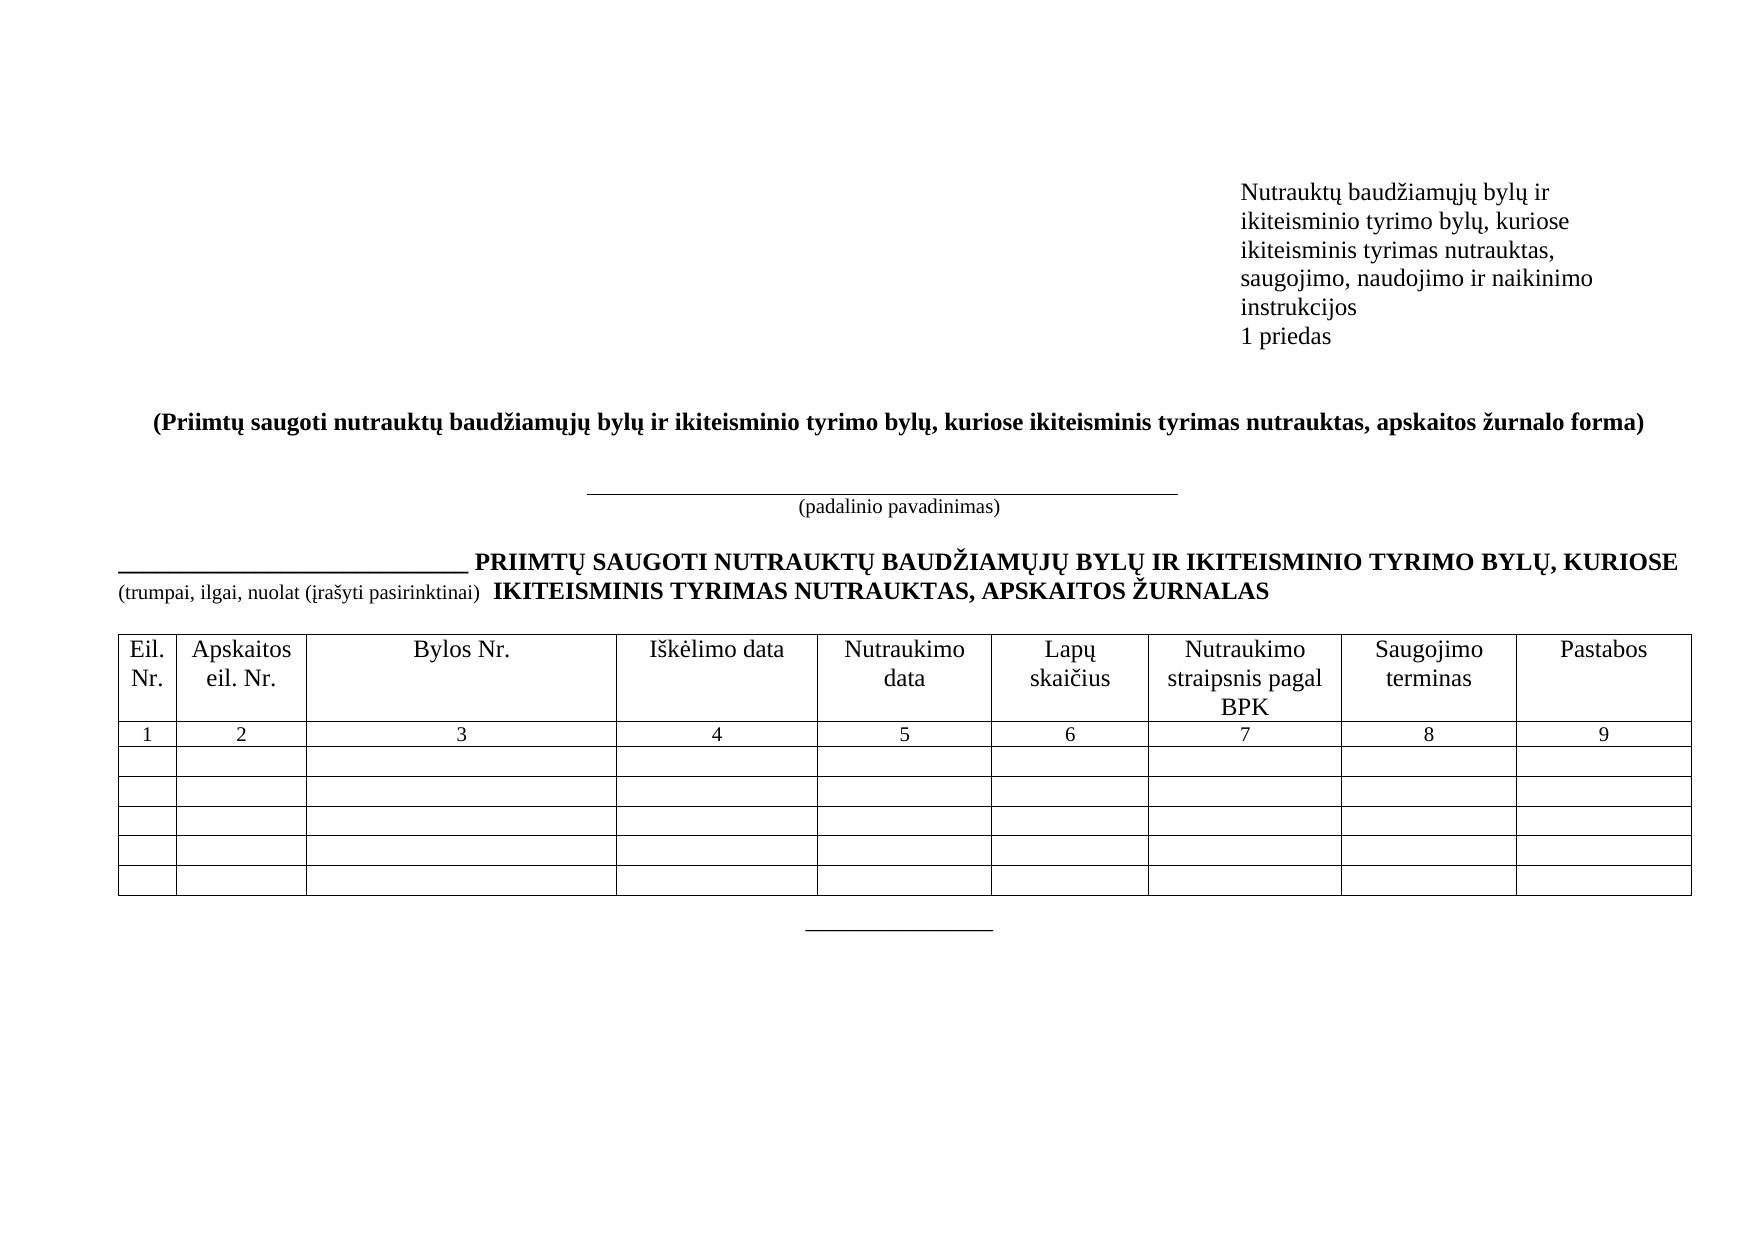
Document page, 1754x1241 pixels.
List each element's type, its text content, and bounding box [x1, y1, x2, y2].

table_cell 9 [1517, 722, 1691, 746]
table_cell [177, 747, 306, 776]
table_header [587, 465, 1178, 493]
table_cell [1149, 777, 1341, 806]
table_header Eil. Nr. [119, 635, 176, 721]
table_cell [1517, 866, 1691, 895]
text _______________ [118, 906, 1680, 934]
table_cell [119, 747, 176, 776]
table_cell 8 [1342, 722, 1516, 746]
table_cell [177, 866, 306, 895]
table_cell [307, 747, 616, 776]
table_cell [617, 866, 817, 895]
table_cell [617, 807, 817, 835]
table_cell [992, 777, 1148, 806]
table_cell [1517, 836, 1691, 865]
table_cell [992, 836, 1148, 865]
text saugojimo, naudojimo ir naikinimo [118, 263, 1680, 292]
table_cell [992, 807, 1148, 835]
table_cell [177, 777, 306, 806]
table_cell 2 [177, 722, 306, 746]
table_cell [307, 777, 616, 806]
table_cell [617, 747, 817, 776]
table_cell [818, 807, 991, 835]
table_cell [1149, 747, 1341, 776]
table_header Saugojimo terminas [1342, 635, 1516, 721]
table_cell [818, 866, 991, 895]
table_cell [818, 747, 991, 776]
table_cell 1 [119, 722, 176, 746]
text ikiteisminis tyrimas nutrauktas, [118, 235, 1680, 263]
table_cell [1149, 836, 1341, 865]
text instrukcijos [118, 292, 1680, 321]
table_cell [1149, 866, 1341, 895]
table_cell [992, 747, 1148, 776]
text ikiteisminio tyrimo bylų, kuriose [118, 206, 1680, 235]
table_cell [1342, 866, 1516, 895]
table_header Iškėlimo data [617, 635, 817, 721]
table_header Nutraukimo data [818, 635, 991, 721]
table_cell [1149, 807, 1341, 835]
table_cell [307, 866, 616, 895]
table_cell 5 [818, 722, 991, 746]
table_cell [992, 866, 1148, 895]
table_cell [617, 836, 817, 865]
text (Priimtų saugoti nutrauktų baudžiamųjų bylų ir ikiteisminio tyrimo bylų, kuriose ikiteisminis tyrimas nutrauktas, apskaitos žurnalo forma) [118, 407, 1680, 436]
table_cell [119, 807, 176, 835]
table_cell [1517, 777, 1691, 806]
table_cell [1342, 747, 1516, 776]
table_cell [307, 836, 616, 865]
table_cell [177, 807, 306, 835]
table_cell [119, 866, 176, 895]
text 1 priedas [118, 321, 1680, 350]
table_cell 3 [307, 722, 616, 746]
table_header Lapų skaičius [992, 635, 1148, 721]
table_cell [177, 836, 306, 865]
table_cell [1342, 836, 1516, 865]
table_header Nutraukimo straipsnis pagal BPK [1149, 635, 1341, 721]
table_header Pastabos [1517, 635, 1691, 721]
text (padalinio pavadinimas) [118, 494, 1680, 518]
table_cell [1342, 777, 1516, 806]
table_cell [1342, 807, 1516, 835]
table_cell [119, 777, 176, 806]
table_cell [818, 777, 991, 806]
text Nutrauktų baudžiamųjų bylų ir [118, 177, 1680, 206]
table_cell [818, 836, 991, 865]
table_header Apskaitos eil. Nr. [177, 635, 306, 721]
table_header Bylos Nr. [307, 635, 616, 721]
table_cell [119, 836, 176, 865]
table_cell 7 [1149, 722, 1341, 746]
table_cell [307, 807, 616, 835]
table_cell [617, 777, 817, 806]
table_cell 6 [992, 722, 1148, 746]
table_cell [1517, 747, 1691, 776]
text ____________________________ PRIIMTŲ SAUGOTI NUTRAUKTŲ BAUDŽIAMŲJŲ BYLŲ IR IKITEISMINIO TYRIMO BYLŲ, KURIOSE (trumpai, ilgai, nuolat (įrašyti pasirinktinai) IKITEISMINIS TYRIMAS NUTRAUKTAS, APSKAITOS ŽURNALAS [118, 547, 1680, 605]
table_cell [1517, 807, 1691, 835]
table_cell 4 [617, 722, 817, 746]
